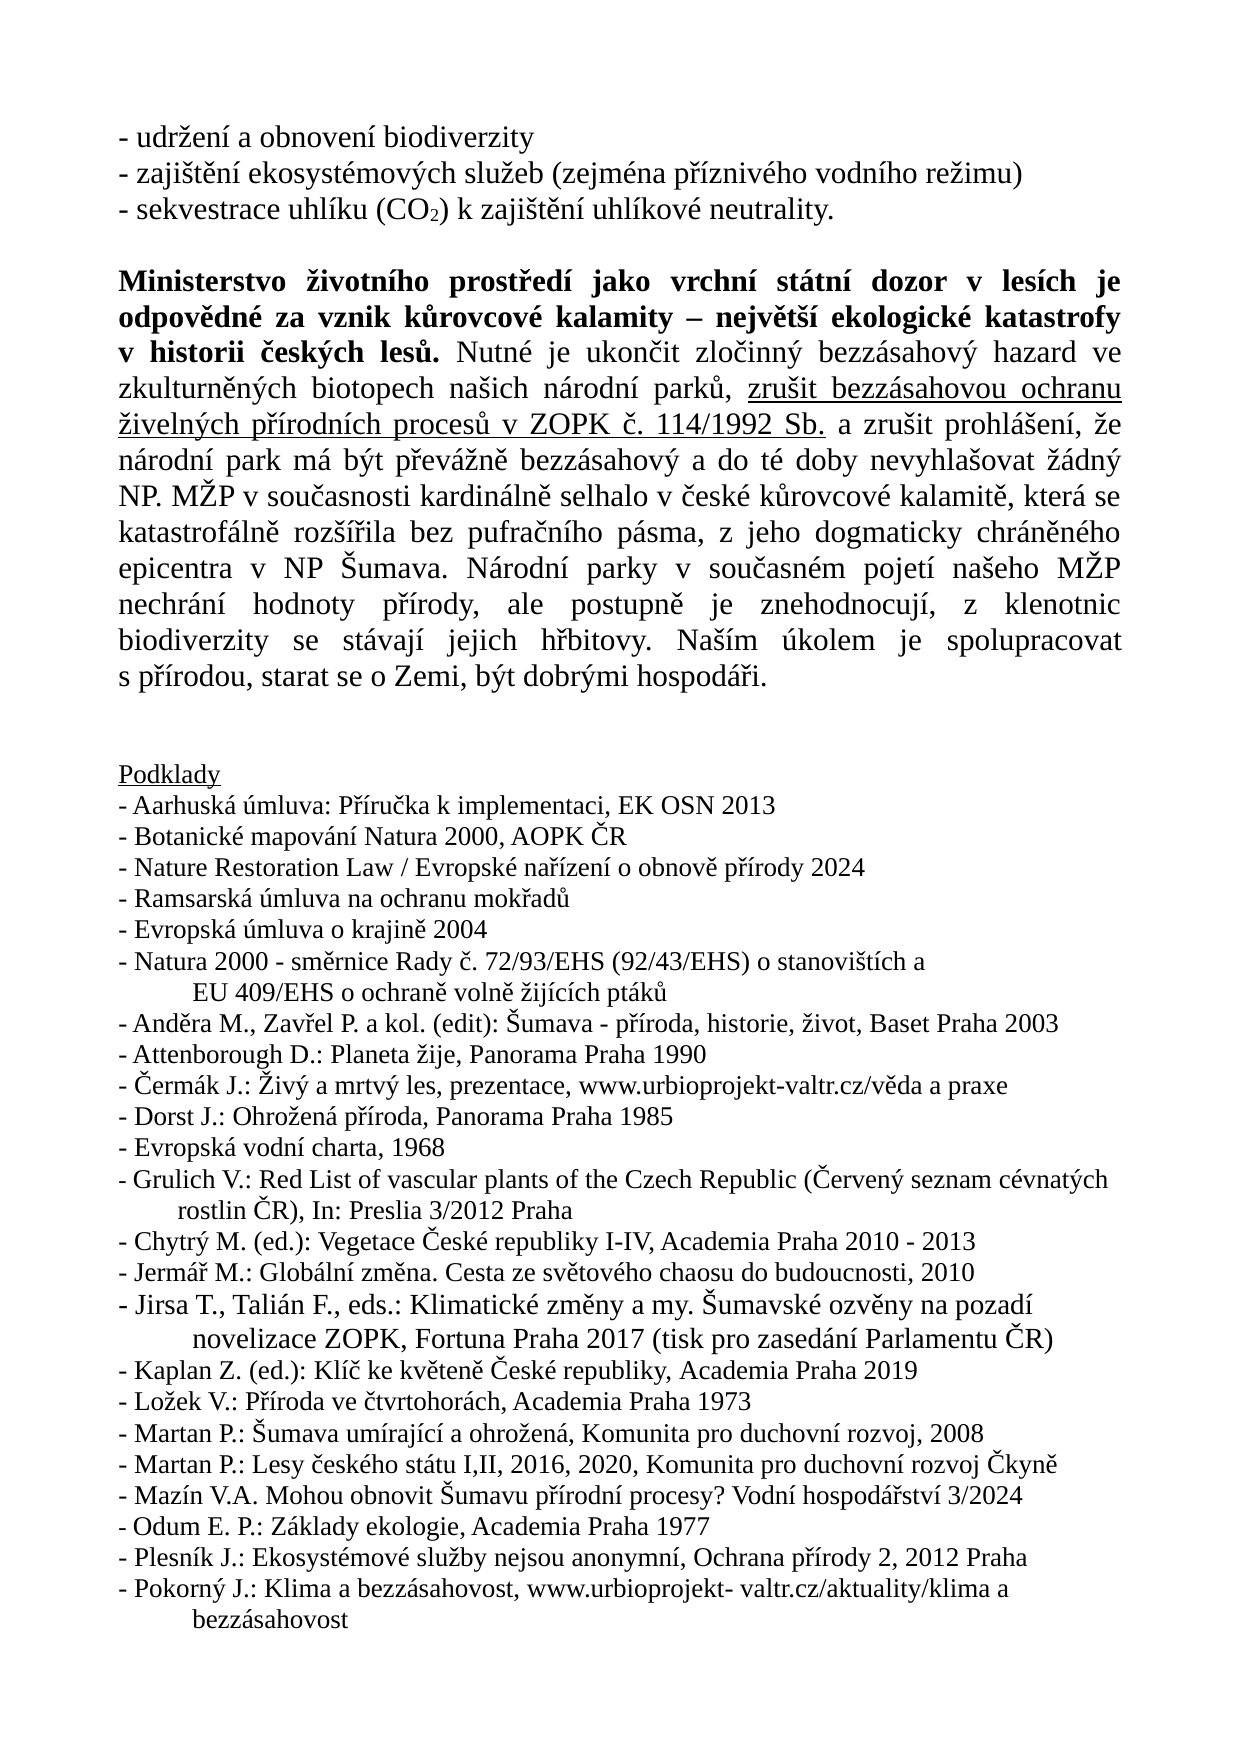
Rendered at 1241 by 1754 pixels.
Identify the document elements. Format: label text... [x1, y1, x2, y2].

text - Chytrý M. (ed.): Vegetace České republiky I-IV, Academia Praha 2010 - 2013 [118, 1225, 1122, 1256]
text - zajištění ekosystémových služeb (zejména příznivého vodního režimu) [118, 154, 1122, 190]
text - Čermák J.: Živý a mrtvý les, prezentace, www.urbioprojekt-valtr.cz/věda a praxe [118, 1069, 1122, 1100]
text - Nature Restoration Law / Evropské nařízení o obnově přírody 2024 [118, 851, 1122, 882]
text - Aarhuská úmluva: Příručka k implementaci, EK OSN 2013 [118, 789, 1122, 820]
text Podklady [118, 758, 1122, 789]
text - Anděra M., Zavřel P. a kol. (edit): Šumava - příroda, historie, život, Baset Praha 2003 [118, 1007, 1122, 1038]
text Ministerstvo životního prostředí jako vrchní státní dozor v lesích je odpovědné za vznik kůrovcové kalamity – největší ekologické katastrofy v historii českých lesů. Nutné je ukončit zločinný bezzásahový hazard ve zkulturněných biotopech našich národní parků, zrušit bezzásahovou ochranu živelných přírodních procesů v ZOPK č. 114/1992 Sb. a zrušit prohlášení, že národní park má být převážně bezzásahový a do té doby nevyhlašovat žádný NP. MŽP v současnosti kardinálně selhalo v české kůrovcové kalamitě, která se katastrofálně rozšířila bez pufračního pásma, z jeho dogmaticky chráněného epicentra v NP Šumava. Národní parky v současném pojetí našeho MŽP nechrání hodnoty přírody, ale postupně je znehodnocují, z klenotnic biodiverzity se stávají jejich hřbitovy. Naším úkolem je spolupracovat s přírodou, starat se o Zemi, být dobrými hospodáři. [118, 262, 1122, 693]
text - Ložek V.: Příroda ve čtvrtohorách, Academia Praha 1973 [118, 1386, 1122, 1417]
text - Odum E. P.: Základy ekologie, Academia Praha 1977 [118, 1510, 1122, 1541]
text - Mazín V.A. Mohou obnovit Šumavu přírodní procesy? Vodní hospodářství 3/2024 [118, 1479, 1122, 1510]
text - Jirsa T., Talián F., eds.: Klimatické změny a my. Šumavské ozvěny na pozadí novelizace ZOPK, Fortuna Praha 2017 (tisk pro zasedání Parlamentu ČR) [118, 1287, 1122, 1354]
text EU 409/EHS o ochraně volně žijících ptáků [118, 976, 1122, 1007]
text - Natura 2000 - směrnice Rady č. 72/93/EHS (92/43/EHS) o stanovištích a [118, 945, 1122, 976]
text - Evropská vodní charta, 1968 [118, 1132, 1122, 1163]
text - Dorst J.: Ohrožená příroda, Panorama Praha 1985 [118, 1100, 1122, 1132]
text - Martan P.: Šumava umírající a ohrožená, Komunita pro duchovní rozvoj, 2008 [118, 1417, 1122, 1448]
text - Jermář M.: Globální změna. Cesta ze světového chaosu do budoucnosti, 2010 [118, 1256, 1122, 1287]
text - Martan P.: Lesy českého státu I,II, 2016, 2020, Komunita pro duchovní rozvoj Čkyně [118, 1448, 1122, 1479]
text - sekvestrace uhlíku (CO2) k zajištění uhlíkové neutrality. [118, 190, 1122, 226]
text - Grulich V.: Red List of vascular plants of the Czech Republic (Červený seznam cévnatých rostlin ČR), In: Preslia 3/2012 Praha [118, 1163, 1122, 1225]
text - Attenborough D.: Planeta žije, Panorama Praha 1990 [118, 1038, 1122, 1069]
text - Botanické mapování Natura 2000, AOPK ČR [118, 820, 1122, 851]
text - udržení a obnovení biodiverzity [118, 118, 1122, 154]
text - Evropská úmluva o krajině 2004 [118, 913, 1122, 945]
text - Plesník J.: Ekosystémové služby nejsou anonymní, Ochrana přírody 2, 2012 Praha [118, 1541, 1122, 1572]
text - Ramsarská úmluva na ochranu mokřadů [118, 882, 1122, 913]
text - Pokorný J.: Klima a bezzásahovost, www.urbioprojekt- valtr.cz/aktuality/klima a bezzásahovost [118, 1572, 1122, 1635]
text - Kaplan Z. (ed.): Klíč ke květeně České republiky, Academia Praha 2019 [118, 1354, 1122, 1386]
